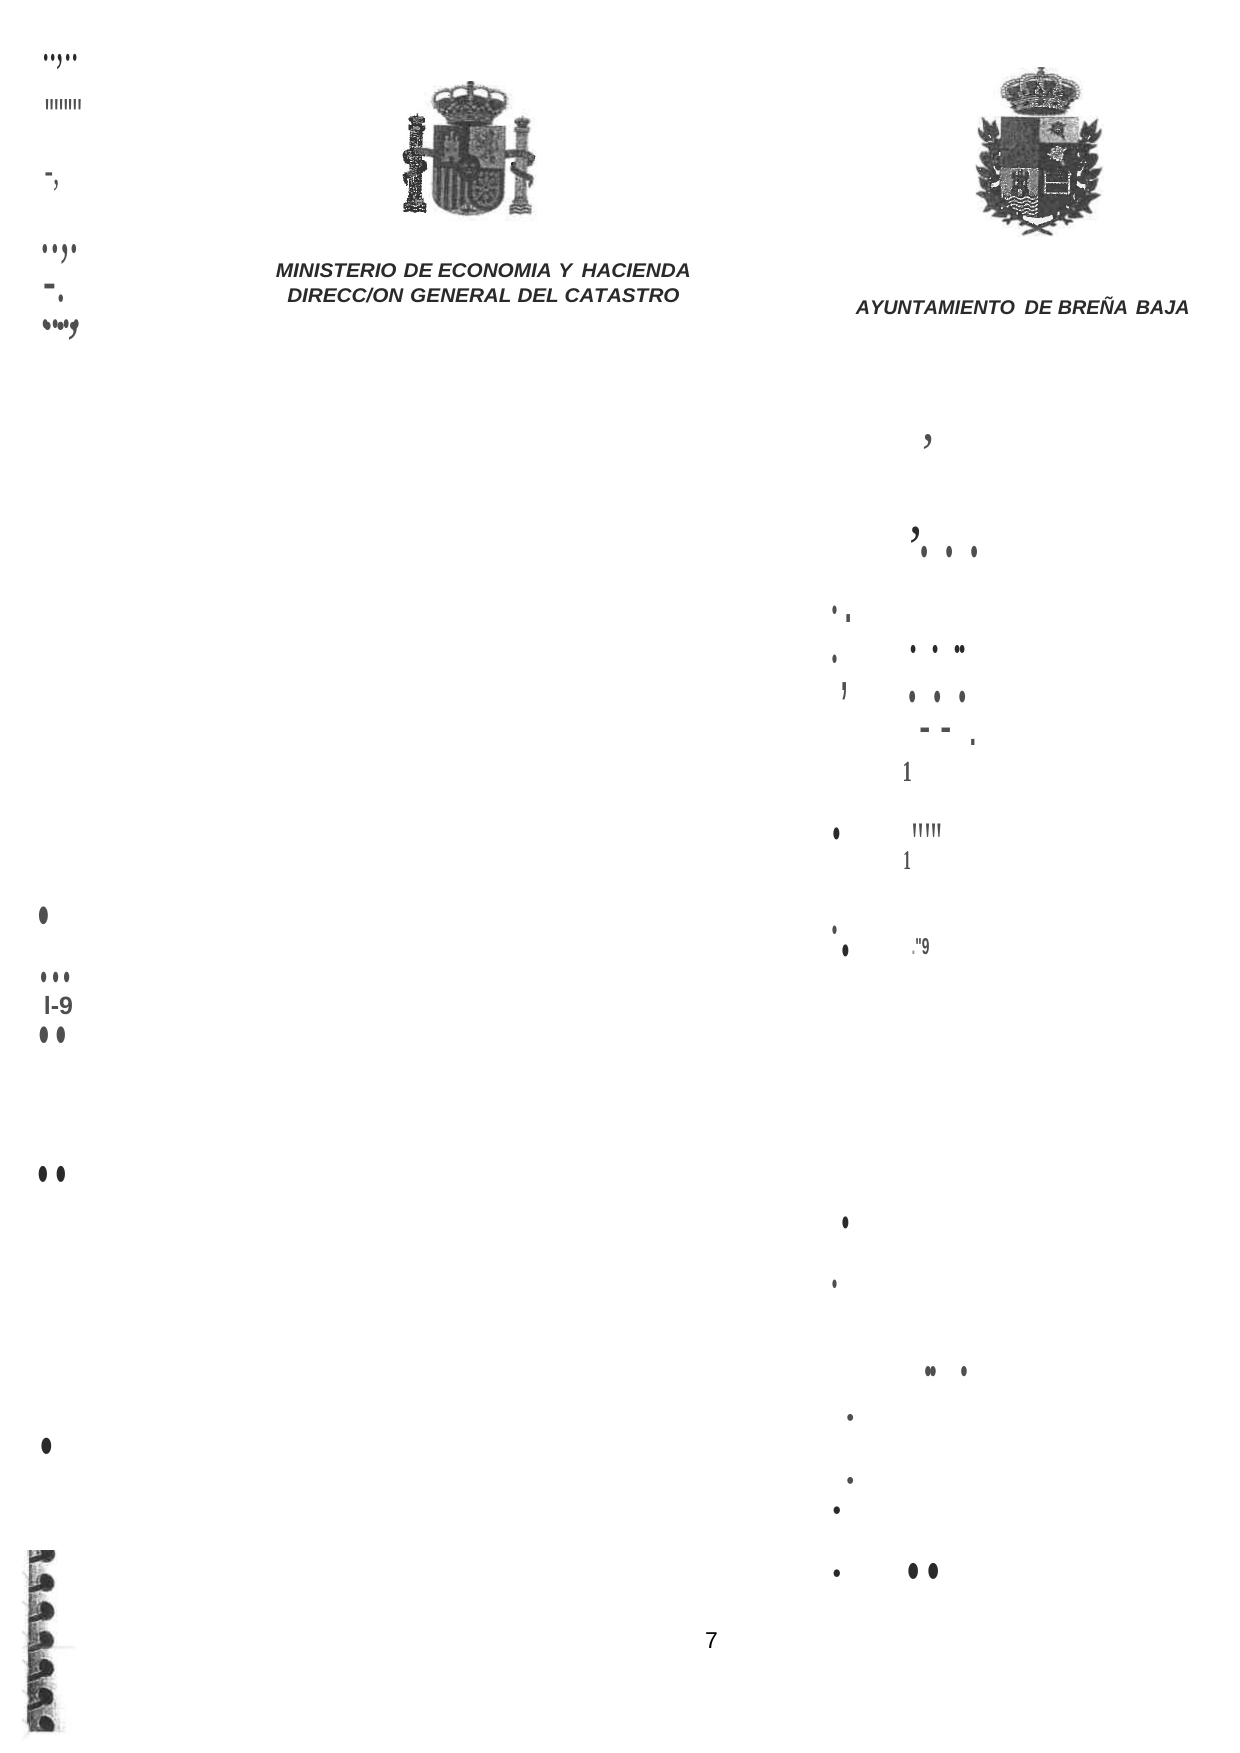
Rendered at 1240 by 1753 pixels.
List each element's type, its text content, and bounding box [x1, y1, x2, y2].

text ..... [902, 1008, 1239, 1467]
text '"""' [44, 88, 84, 143]
text .-.-... [909, 578, 1239, 671]
text .., [41, 267, 82, 344]
text 1""' [903, 808, 1239, 875]
text 1 [902, 754, 1239, 788]
text .. [903, 1472, 1239, 1604]
text ... [39, 902, 73, 1001]
text ...... [906, 469, 1239, 578]
text ....,, [830, 1307, 850, 1590]
text AYUNTAMIENTO DE BREÑA BAJA [856, 296, 1239, 319]
text .. [36, 1331, 69, 1483]
text ."9 [911, 933, 1239, 959]
text ....,, [909, 328, 1239, 469]
text MINISTERIO DE ECONOMIA Y HACIENDA DIRECC/ON GENERAL DEL CATASTRO [276, 259, 693, 306]
text ...,..... [830, 328, 850, 1303]
text l-9 [44, 992, 74, 1020]
text .. [34, 789, 57, 956]
text ..,. [41, 194, 84, 267]
text .. [35, 956, 72, 1072]
text -, [44, 145, 84, 194]
subtitle ..,.. [42, 5, 84, 73]
text ...... [34, 1067, 71, 1274]
